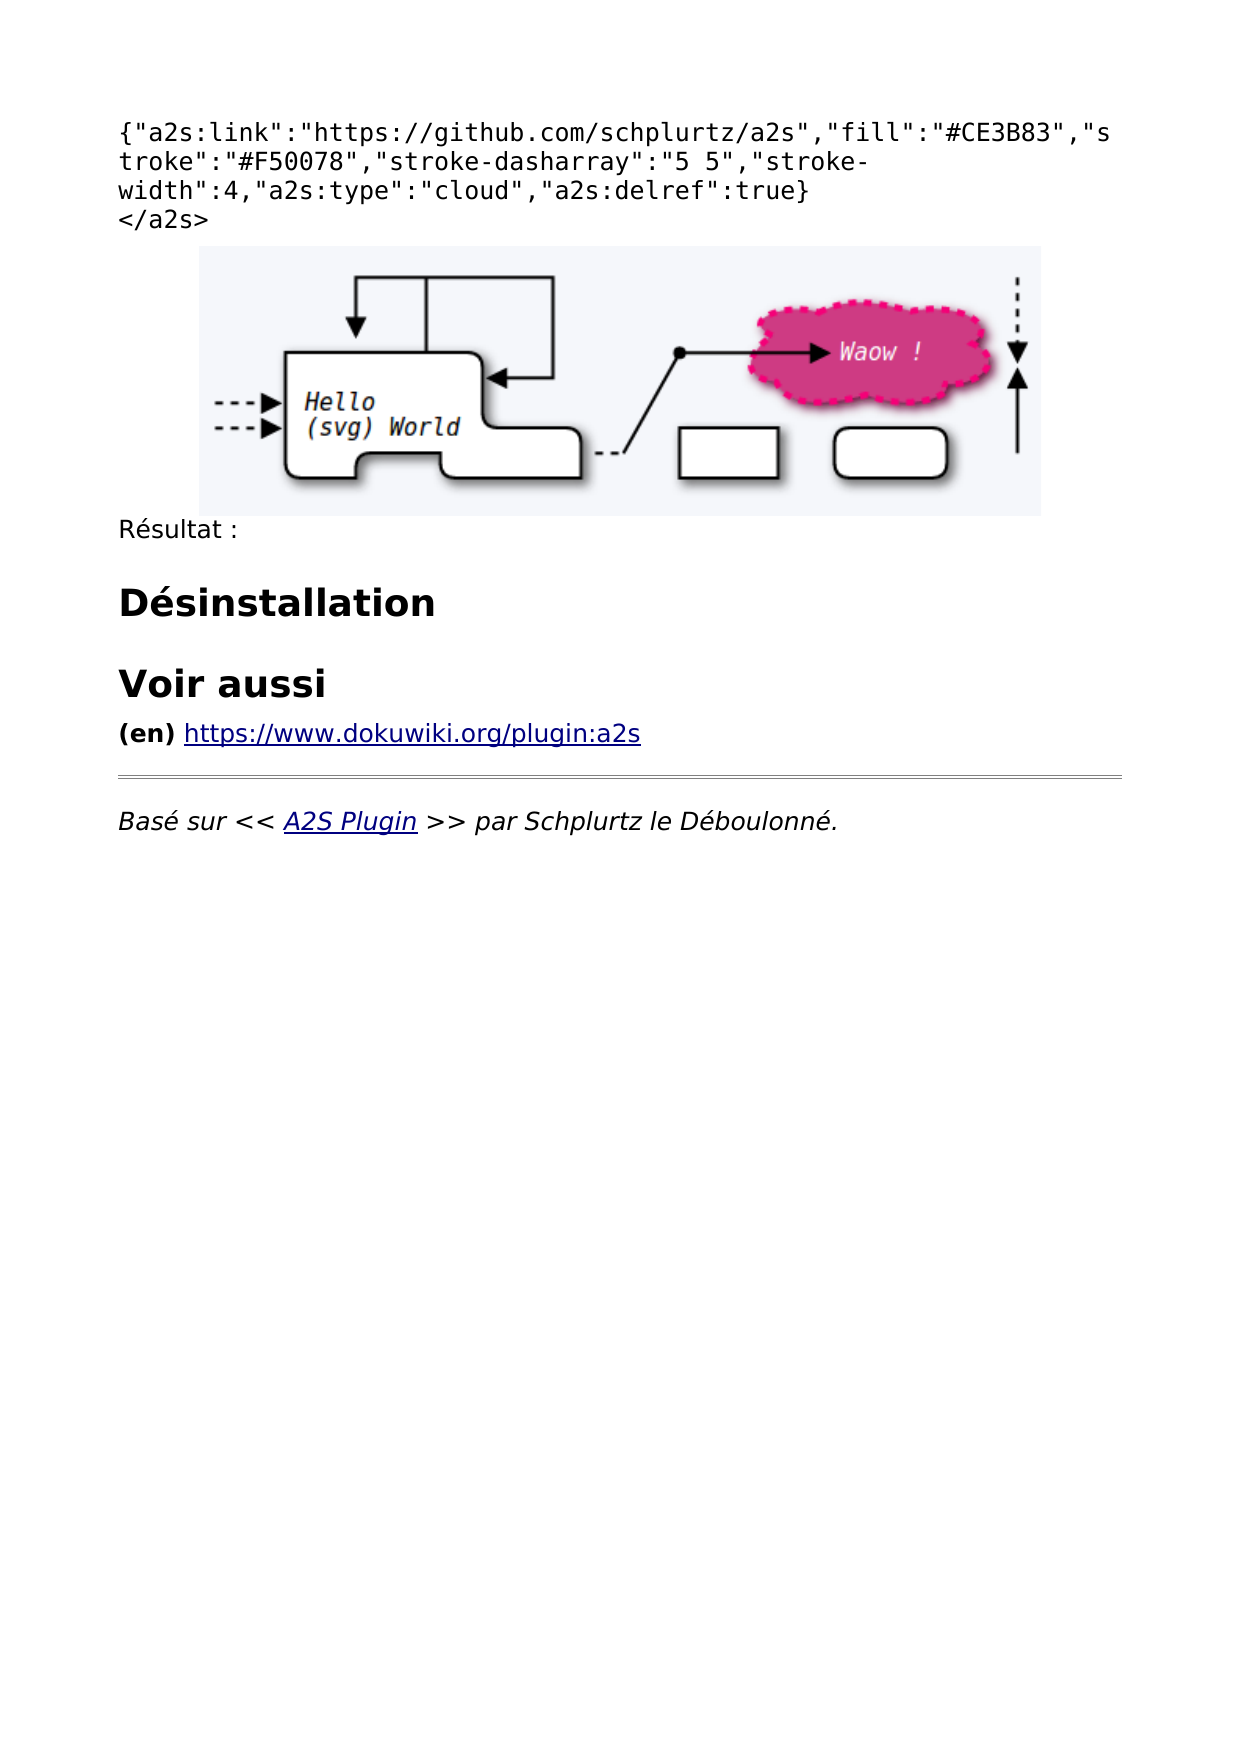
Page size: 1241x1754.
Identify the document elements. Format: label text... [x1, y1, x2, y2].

subtitle Désinstallation [118, 582, 1122, 626]
subtitle Voir aussi [118, 663, 1122, 707]
text (en) https://www.dokuwiki.org/plugin:a2s [118, 719, 1122, 748]
text {"a2s:link":"https://github.com/schplurtz/a2s","fill":"#CE3B83","stroke":"#F50078","stroke-dasharray":"5 5","stroke-width":4,"a2s:type":"cloud","a2s:delref":true} </a2s> [118, 118, 1122, 235]
text Basé sur << A2S Plugin >> par Schplurtz le Déboulonné. [118, 807, 1122, 836]
picture [199, 246, 1042, 516]
text Résultat : [118, 247, 1122, 544]
